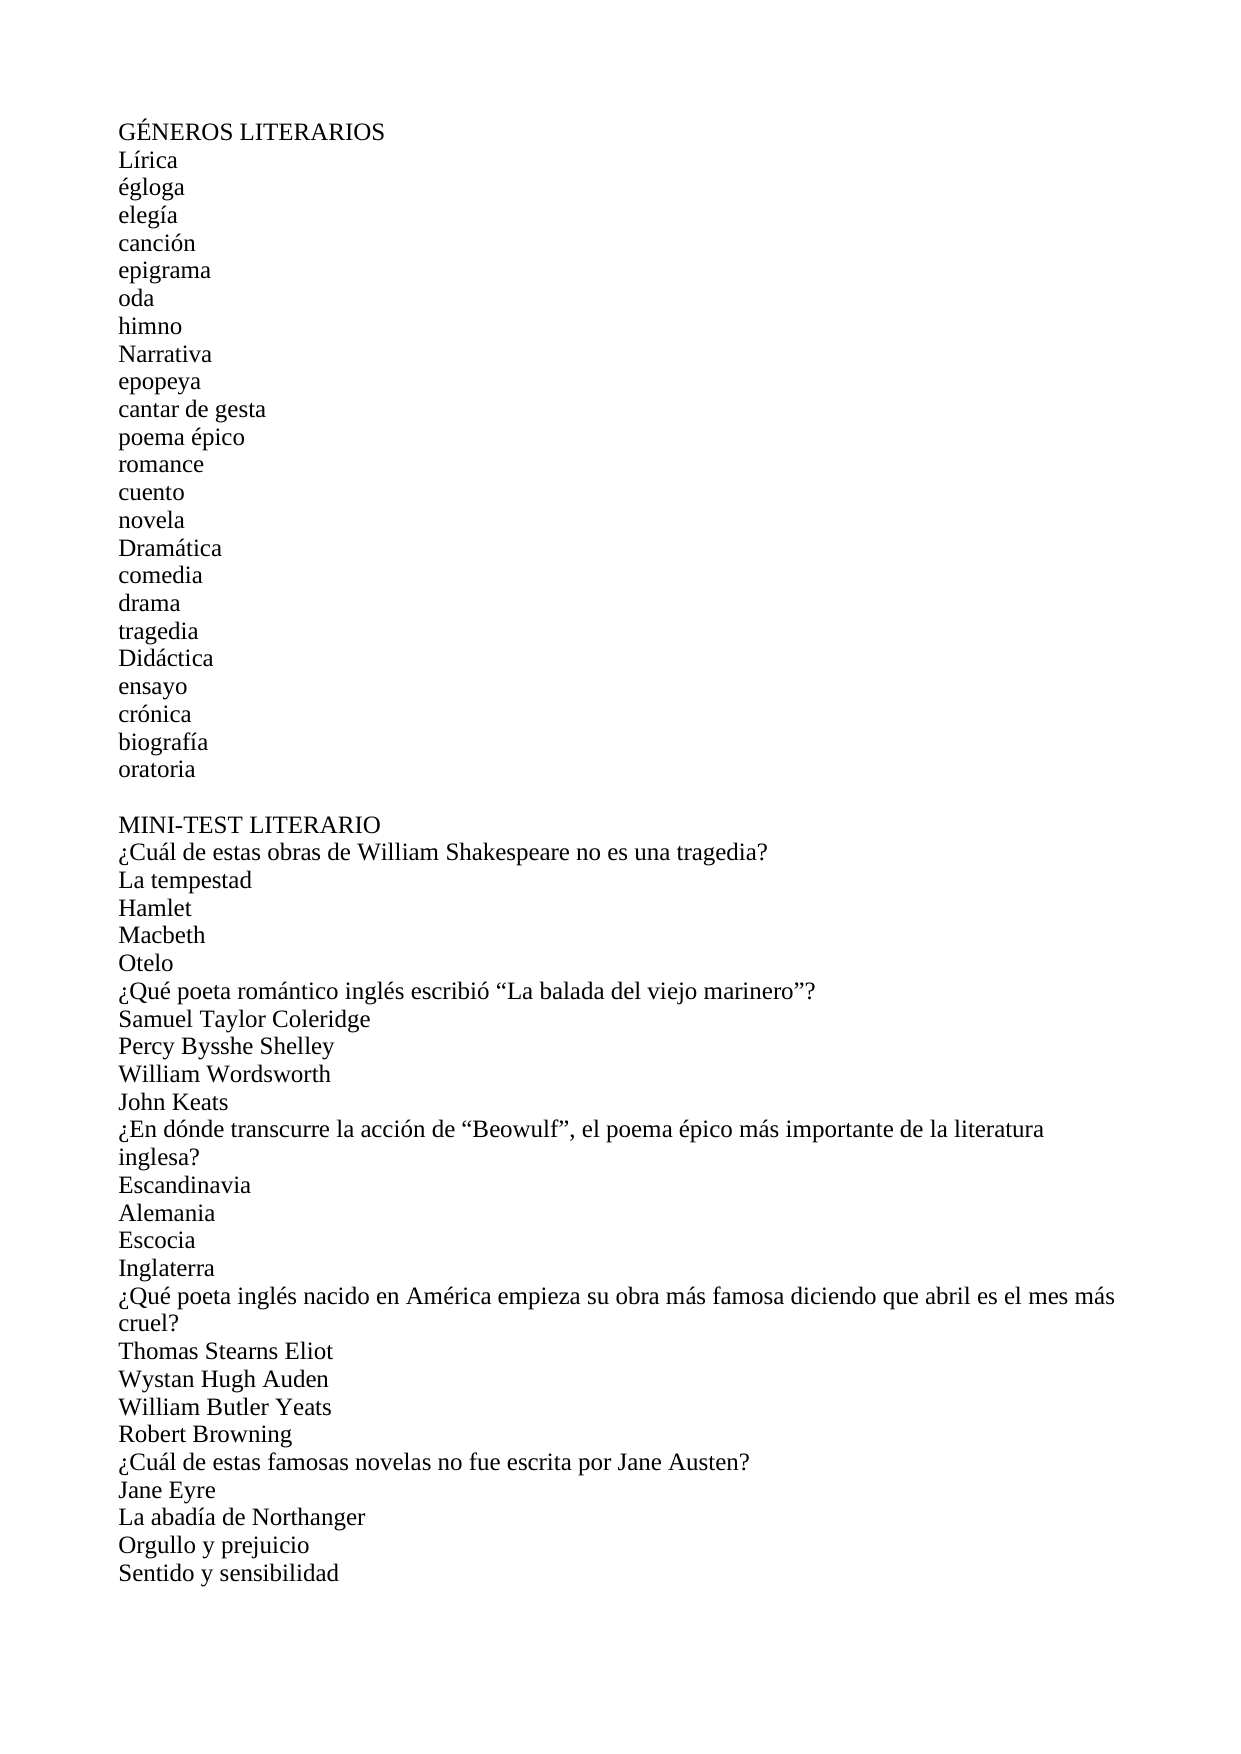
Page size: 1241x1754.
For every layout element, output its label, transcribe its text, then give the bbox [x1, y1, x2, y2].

text ¿Cuál de estas obras de William Shakespeare no es una tragedia? [118, 838, 1122, 866]
text Escandinavia [118, 1171, 1122, 1199]
text Escocia [118, 1226, 1122, 1254]
text Jane Eyre [118, 1476, 1122, 1503]
text tragedia [118, 617, 1122, 644]
text romance [118, 451, 1122, 478]
text Robert Browning [118, 1420, 1122, 1448]
text Percy Bysshe Shelley [118, 1032, 1122, 1060]
text ensayo [118, 672, 1122, 700]
text Narrativa [118, 340, 1122, 367]
text La abadía de Northanger [118, 1503, 1122, 1531]
text William Wordsworth [118, 1060, 1122, 1088]
text crónica [118, 700, 1122, 728]
text Samuel Taylor Coleridge [118, 1005, 1122, 1032]
text oratoria [118, 755, 1122, 783]
text Thomas Stearns Eliot [118, 1337, 1122, 1365]
text Inglaterra [118, 1254, 1122, 1282]
text ¿Qué poeta romántico inglés escribió “La balada del viejo marinero”? [118, 977, 1122, 1005]
text Macbeth [118, 922, 1122, 949]
text cuento [118, 478, 1122, 506]
text poema épico [118, 423, 1122, 451]
text ¿Cuál de estas famosas novelas no fue escrita por Jane Austen? [118, 1448, 1122, 1476]
text novela [118, 506, 1122, 534]
text GÉNEROS LITERARIOS [118, 118, 1122, 146]
text drama [118, 589, 1122, 617]
text MINI-TEST LITERARIO [118, 811, 1122, 838]
text elegía [118, 201, 1122, 229]
text oda [118, 284, 1122, 312]
text cantar de gesta [118, 395, 1122, 423]
text Alemania [118, 1199, 1122, 1226]
text canción [118, 229, 1122, 257]
text ¿En dónde transcurre la acción de “Beowulf”, el poema épico más importante de la literatura inglesa? [118, 1116, 1122, 1171]
text Otelo [118, 949, 1122, 977]
text Dramática [118, 534, 1122, 561]
text himno [118, 312, 1122, 340]
text Lírica [118, 146, 1122, 173]
text Sentido y sensibilidad [118, 1559, 1122, 1587]
text John Keats [118, 1088, 1122, 1116]
text Hamlet [118, 894, 1122, 922]
text epigrama [118, 257, 1122, 284]
text comedia [118, 561, 1122, 589]
text epopeya [118, 367, 1122, 395]
text ¿Qué poeta inglés nacido en América empieza su obra más famosa diciendo que abril es el mes más cruel? [118, 1282, 1122, 1337]
text La tempestad [118, 866, 1122, 894]
text Didáctica [118, 644, 1122, 672]
text Orgullo y prejuicio [118, 1531, 1122, 1559]
text égloga [118, 173, 1122, 201]
text biografía [118, 728, 1122, 755]
text Wystan Hugh Auden [118, 1365, 1122, 1393]
text William Butler Yeats [118, 1393, 1122, 1420]
